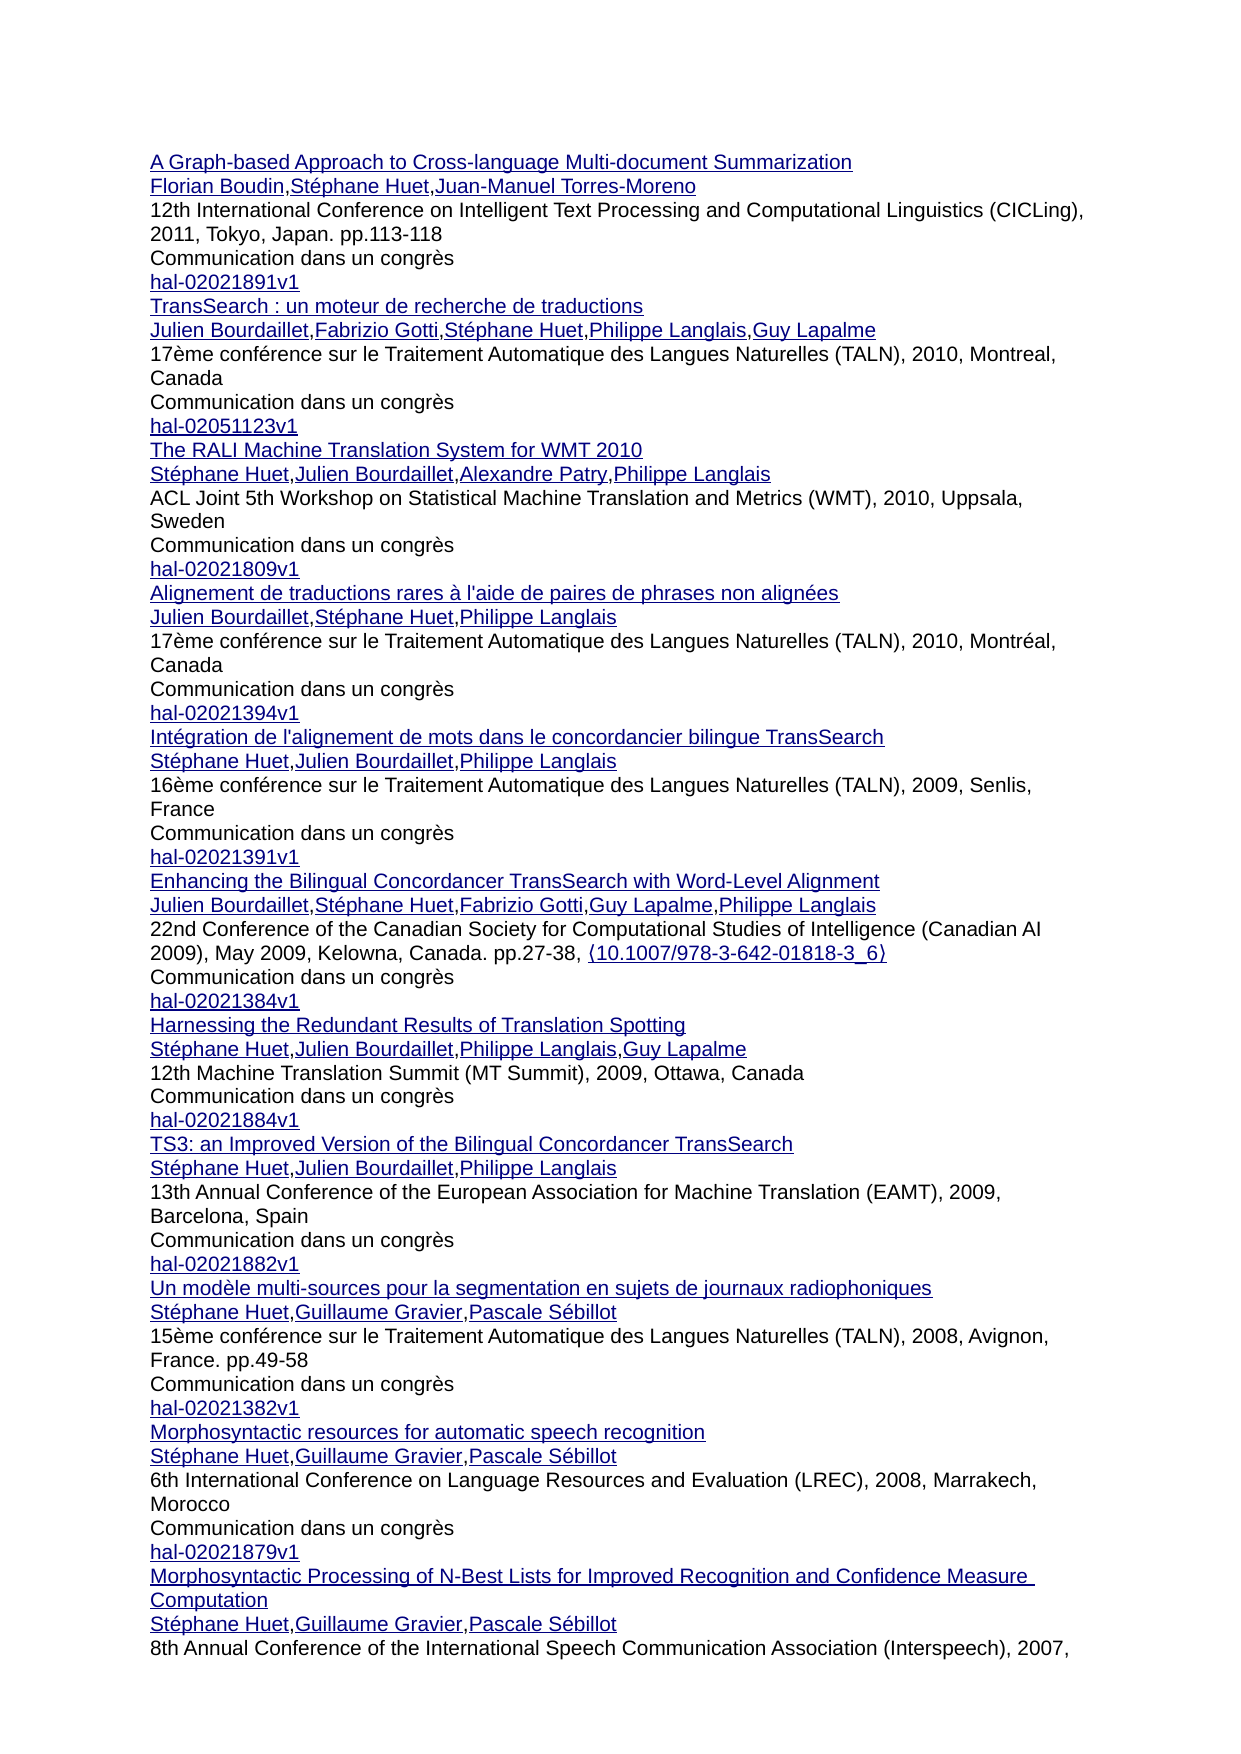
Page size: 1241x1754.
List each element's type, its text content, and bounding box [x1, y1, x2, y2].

table_cell Harnessing the Redundant Results of Translation Spotting Stéphane Huet,Julien Bourdaillet,Philippe Langlais,Guy Lapalme 12th Machine Translation Summit (MT Summit), 2009, Ottawa, Canada Communication dans un congrès hal-02021884v1 [150, 1013, 1090, 1132]
table_cell TS3: an Improved Version of the Bilingual Concordancer TransSearch Stéphane Huet,Julien Bourdaillet,Philippe Langlais 13th Annual Conference of the European Association for Machine Translation (EAMT), 2009, Barcelona, Spain Communication dans un congrès hal-02021882v1 [150, 1132, 1090, 1276]
table_cell A Graph-based Approach to Cross-language Multi-document Summarization Florian Boudin,Stéphane Huet,Juan-Manuel Torres-Moreno 12th International Conference on Intelligent Text Processing and Computational Linguistics (CICLing), 2011, Tokyo, Japan. pp.113-118 Communication dans un congrès hal-02021891v1 [150, 150, 1090, 294]
table_cell The RALI Machine Translation System for WMT 2010 Stéphane Huet,Julien Bourdaillet,Alexandre Patry,Philippe Langlais ACL Joint 5th Workshop on Statistical Machine Translation and Metrics (WMT), 2010, Uppsala, Sweden Communication dans un congrès hal-02021809v1 [150, 438, 1090, 581]
table_cell Intégration de l'alignement de mots dans le concordancier bilingue TransSearch Stéphane Huet,Julien Bourdaillet,Philippe Langlais 16ème conférence sur le Traitement Automatique des Langues Naturelles (TALN), 2009, Senlis, France Communication dans un congrès hal-02021391v1 [150, 725, 1090, 869]
table_cell Enhancing the Bilingual Concordancer TransSearch with Word-Level Alignment Julien Bourdaillet,Stéphane Huet,Fabrizio Gotti,Guy Lapalme,Philippe Langlais 22nd Conference of the Canadian Society for Computational Studies of Intelligence (Canadian AI 2009), May 2009, Kelowna, Canada. pp.27-38, ⟨10.1007/978-3-642-01818-3_6⟩ Communication dans un congrès hal-02021384v1 [150, 869, 1090, 1012]
table_cell Morphosyntactic resources for automatic speech recognition Stéphane Huet,Guillaume Gravier,Pascale Sébillot 6th International Conference on Language Resources and Evaluation (LREC), 2008, Marrakech, Morocco Communication dans un congrès hal-02021879v1 [150, 1420, 1090, 1563]
table_cell Morphosyntactic Processing of N-Best Lists for Improved Recognition and Confidence Measure Computation Stéphane Huet,Guillaume Gravier,Pascale Sébillot 8th Annual Conference of the International Speech Communication Association (Interspeech), 2007, [150, 1564, 1090, 1659]
table_cell TransSearch : un moteur de recherche de traductions Julien Bourdaillet,Fabrizio Gotti,Stéphane Huet,Philippe Langlais,Guy Lapalme 17ème conférence sur le Traitement Automatique des Langues Naturelles (TALN), 2010, Montreal, Canada Communication dans un congrès hal-02051123v1 [150, 294, 1090, 437]
table_cell Alignement de traductions rares à l'aide de paires de phrases non alignées Julien Bourdaillet,Stéphane Huet,Philippe Langlais 17ème conférence sur le Traitement Automatique des Langues Naturelles (TALN), 2010, Montréal, Canada Communication dans un congrès hal-02021394v1 [150, 581, 1090, 725]
table_cell Un modèle multi-sources pour la segmentation en sujets de journaux radiophoniques Stéphane Huet,Guillaume Gravier,Pascale Sébillot 15ème conférence sur le Traitement Automatique des Langues Naturelles (TALN), 2008, Avignon, France. pp.49-58 Communication dans un congrès hal-02021382v1 [150, 1276, 1090, 1420]
